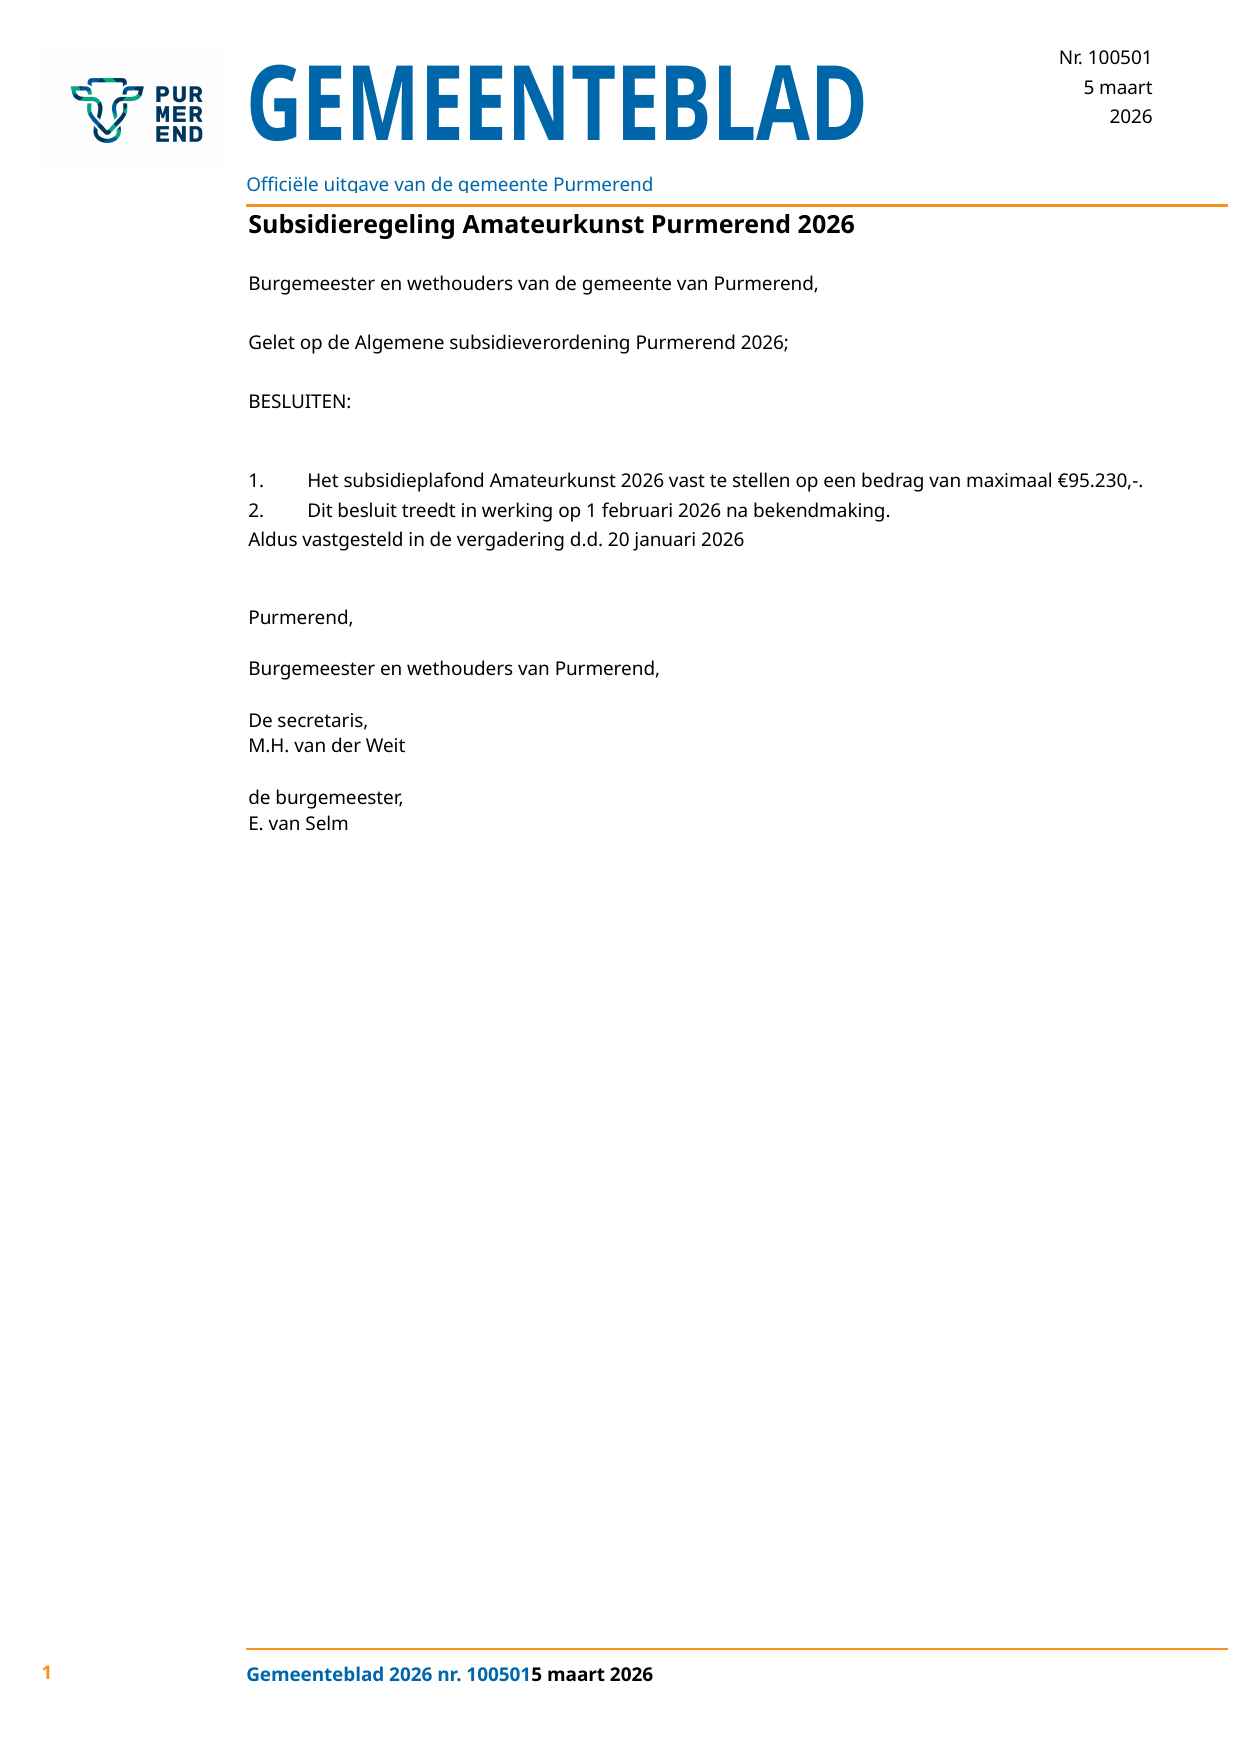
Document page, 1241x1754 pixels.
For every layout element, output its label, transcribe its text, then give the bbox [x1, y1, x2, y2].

text Subsidieregeling Amateurkunst Purmerend 2026 [248, 207, 1152, 241]
text BESLUITEN: [248, 389, 1152, 414]
text Gelet op de Algemene subsidieverordening Purmerend 2026; [248, 329, 1152, 355]
list Dit besluit treedt in werking op 1 februari 2026 na bekendmaking. [248, 497, 1152, 523]
text M.H. van der Weit [248, 732, 1152, 758]
text E. van Selm [248, 810, 1152, 835]
text De secretaris, [248, 707, 1152, 732]
text Burgemeester en wethouders van Purmerend, [248, 655, 1152, 681]
text de burgemeester, [248, 784, 1152, 810]
list Het subsidieplafond Amateurkunst 2026 vast te stellen op een bedrag van maximaal €95.230,-. [248, 467, 1152, 493]
text Aldus vastgesteld in de vergadering d.d. 20 januari 2026 [248, 527, 1152, 552]
text Burgemeester en wethouders van de gemeente van Purmerend, [248, 270, 1152, 296]
text Purmerend, [248, 604, 1152, 629]
picture [41, 47, 231, 172]
